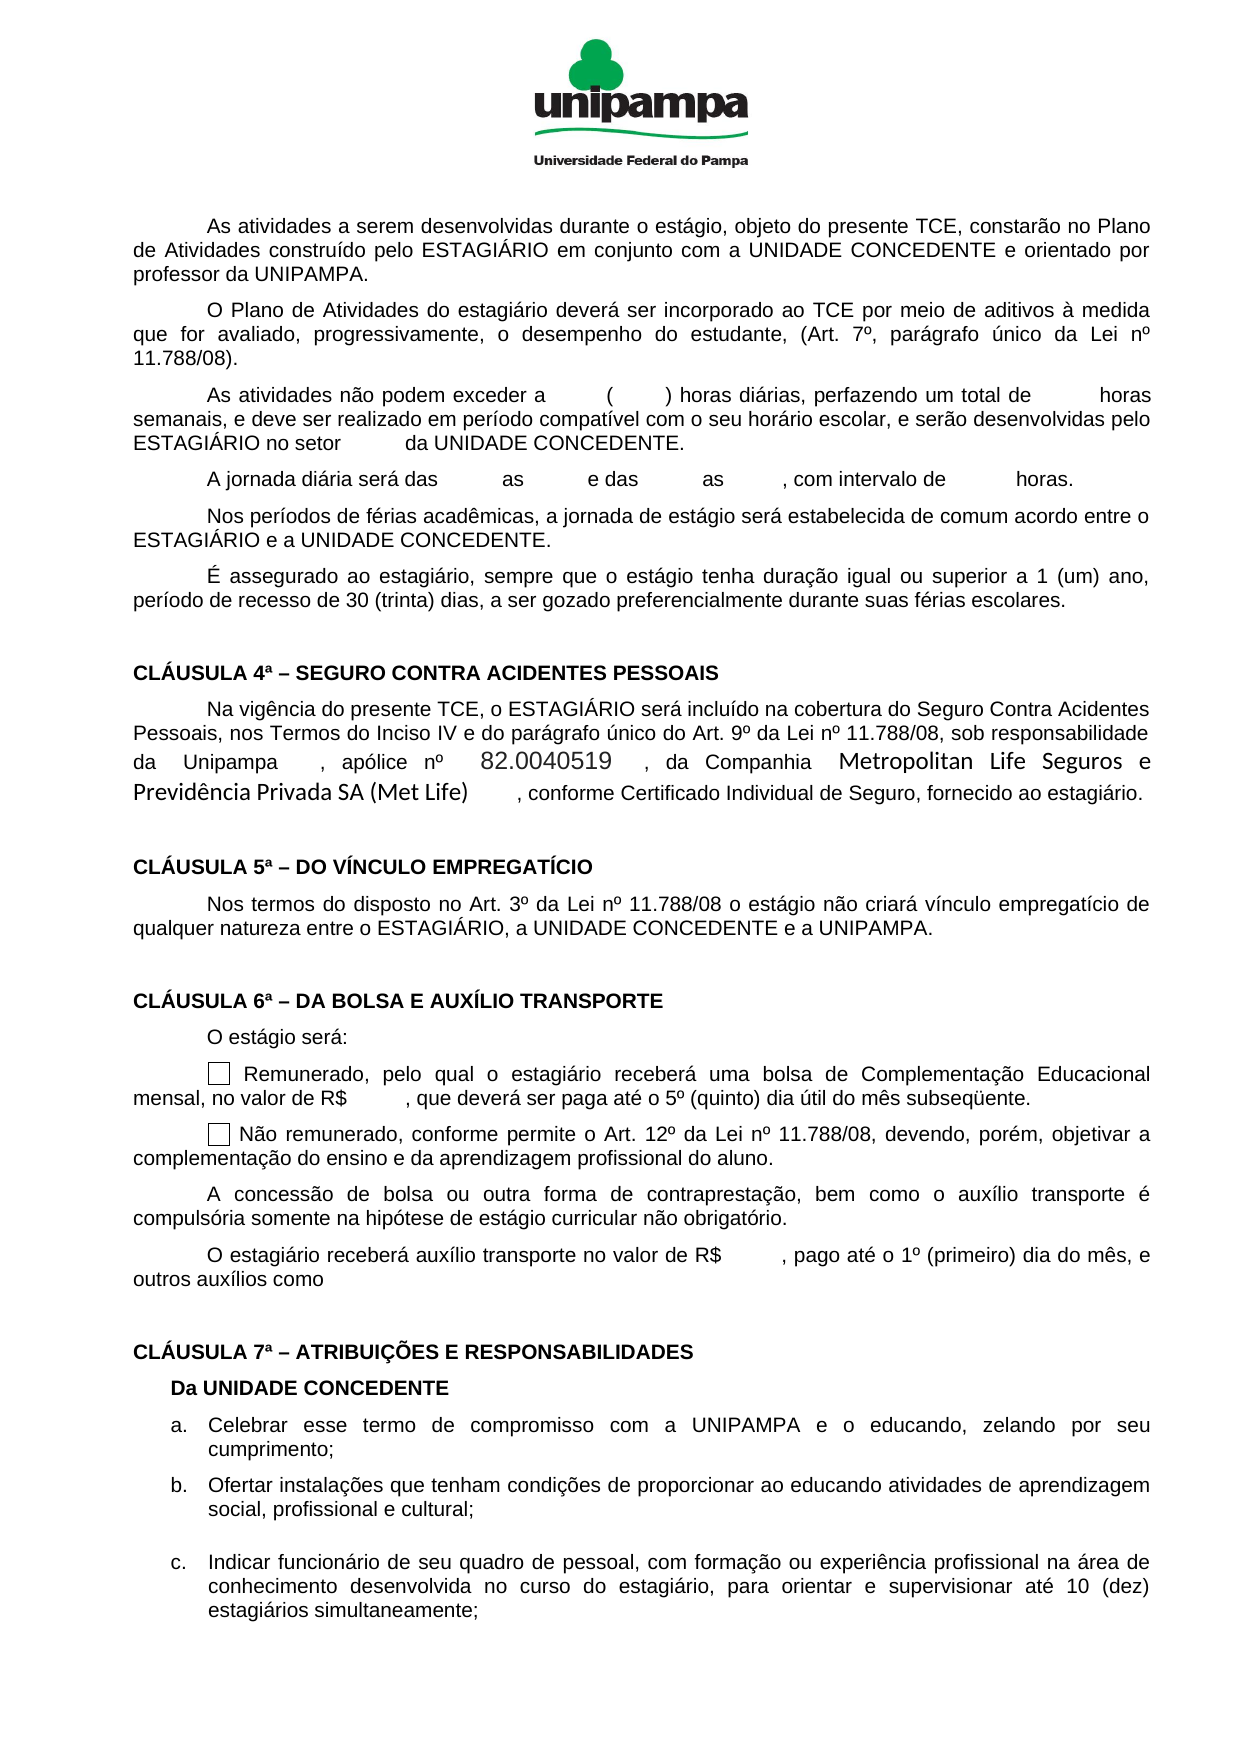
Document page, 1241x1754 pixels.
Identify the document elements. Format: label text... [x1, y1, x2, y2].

text O estagiário receberá auxílio transporte no valor de R$ , pago até o 1º (primeiro) dia do mês, e outros auxílios como [133, 1243, 1152, 1291]
text O estágio será: [133, 1025, 1152, 1049]
text As atividades a serem desenvolvidas durante o estágio, objeto do presente TCE, constarão no Plano de Atividades construído pelo ESTAGIÁRIO em conjunto com a UNIDADE CONCEDENTE e orientado por professor da UNIPAMPA. [133, 214, 1152, 286]
text A concessão de bolsa ou outra forma de contraprestação, bem como o auxílio transporte é compulsória somente na hipótese de estágio curricular não obrigatório. [133, 1182, 1152, 1230]
text Não remunerado, conforme permite o Art. 12º da Lei nº 11.788/08, devendo, porém, objetivar a complementação do ensino e da aprendizagem profissional do aluno. [133, 1122, 1152, 1170]
text CLÁUSULA 7ª – ATRIBUIÇÕES E RESPONSABILIDADES [133, 1339, 1152, 1363]
list Celebrar esse termo de compromisso com a UNIPAMPA e o educando, zelando por seu cumprimento; [170, 1412, 1152, 1460]
text CLÁUSULA 5ª – DO VÍNCULO EMPREGATÍCIO [133, 855, 1152, 879]
text Nos períodos de férias acadêmicas, a jornada de estágio será estabelecida de comum acordo entre o ESTAGIÁRIO e a UNIDADE CONCEDENTE. [133, 503, 1152, 551]
text A jornada diária será das as e das as , com intervalo de horas. [133, 467, 1152, 491]
text É assegurado ao estagiário, sempre que o estágio tenha duração igual ou superior a 1 (um) ano, período de recesso de 30 (trinta) dias, a ser gozado preferencialmente durante suas férias escolares. [133, 564, 1152, 612]
text CLÁUSULA 6ª – DA BOLSA E AUXÍLIO TRANSPORTE [133, 988, 1152, 1012]
list Indicar funcionário de seu quadro de pessoal, com formação ou experiência profissional na área de conhecimento desenvolvida no curso do estagiário, para orientar e supervisionar até 10 (dez) estagiários simultaneamente; [170, 1550, 1152, 1622]
text Nos termos do disposto no Art. 3º da Lei nº 11.788/08 o estágio não criará vínculo empregatício de qualquer natureza entre o ESTAGIÁRIO, a UNIDADE CONCEDENTE e a UNIPAMPA. [133, 892, 1152, 939]
text O Plano de Atividades do estagiário deverá ser incorporado ao TCE por meio de aditivos à medida que for avaliado, progressivamente, o desempenho do estudante, (Art. 7º, parágrafo único da Lei nº 11.788/08). [133, 298, 1152, 370]
text Da UNIDADE CONCEDENTE [133, 1376, 1152, 1400]
text Remunerado, pelo qual o estagiário receberá uma bolsa de Complementação Educacional mensal, no valor de R$ , que deverá ser paga até o 5º (quinto) dia útil do mês subseqüente. [133, 1061, 1152, 1109]
text Na vigência do presente TCE, o ESTAGIÁRIO será incluído na cobertura do Seguro Contra Acidentes Pessoais, nos Termos do Inciso IV e do parágrafo único do Art. 9º da Lei nº 11.788/08, sob responsabilidade da Unipampa , apólice nº 82.0040519 , da Companhia Metropolitan Life Seguros e Previdência Privada SA (Met Life) , conforme Certificado Individual de Seguro, fornecido ao estagiário. [133, 697, 1152, 806]
list Ofertar instalações que tenham condições de proporcionar ao educando atividades de aprendizagem social, profissional e cultural; [170, 1473, 1152, 1521]
picture [524, 28, 760, 175]
text CLÁUSULA 4ª – SEGURO CONTRA ACIDENTES PESSOAIS [133, 661, 1152, 685]
text As atividades não podem exceder a ( ) horas diárias, perfazendo um total de horas semanais, e deve ser realizado em período compatível com o seu horário escolar, e serão desenvolvidas pelo ESTAGIÁRIO no setor da UNIDADE CONCEDENTE. [133, 383, 1152, 454]
